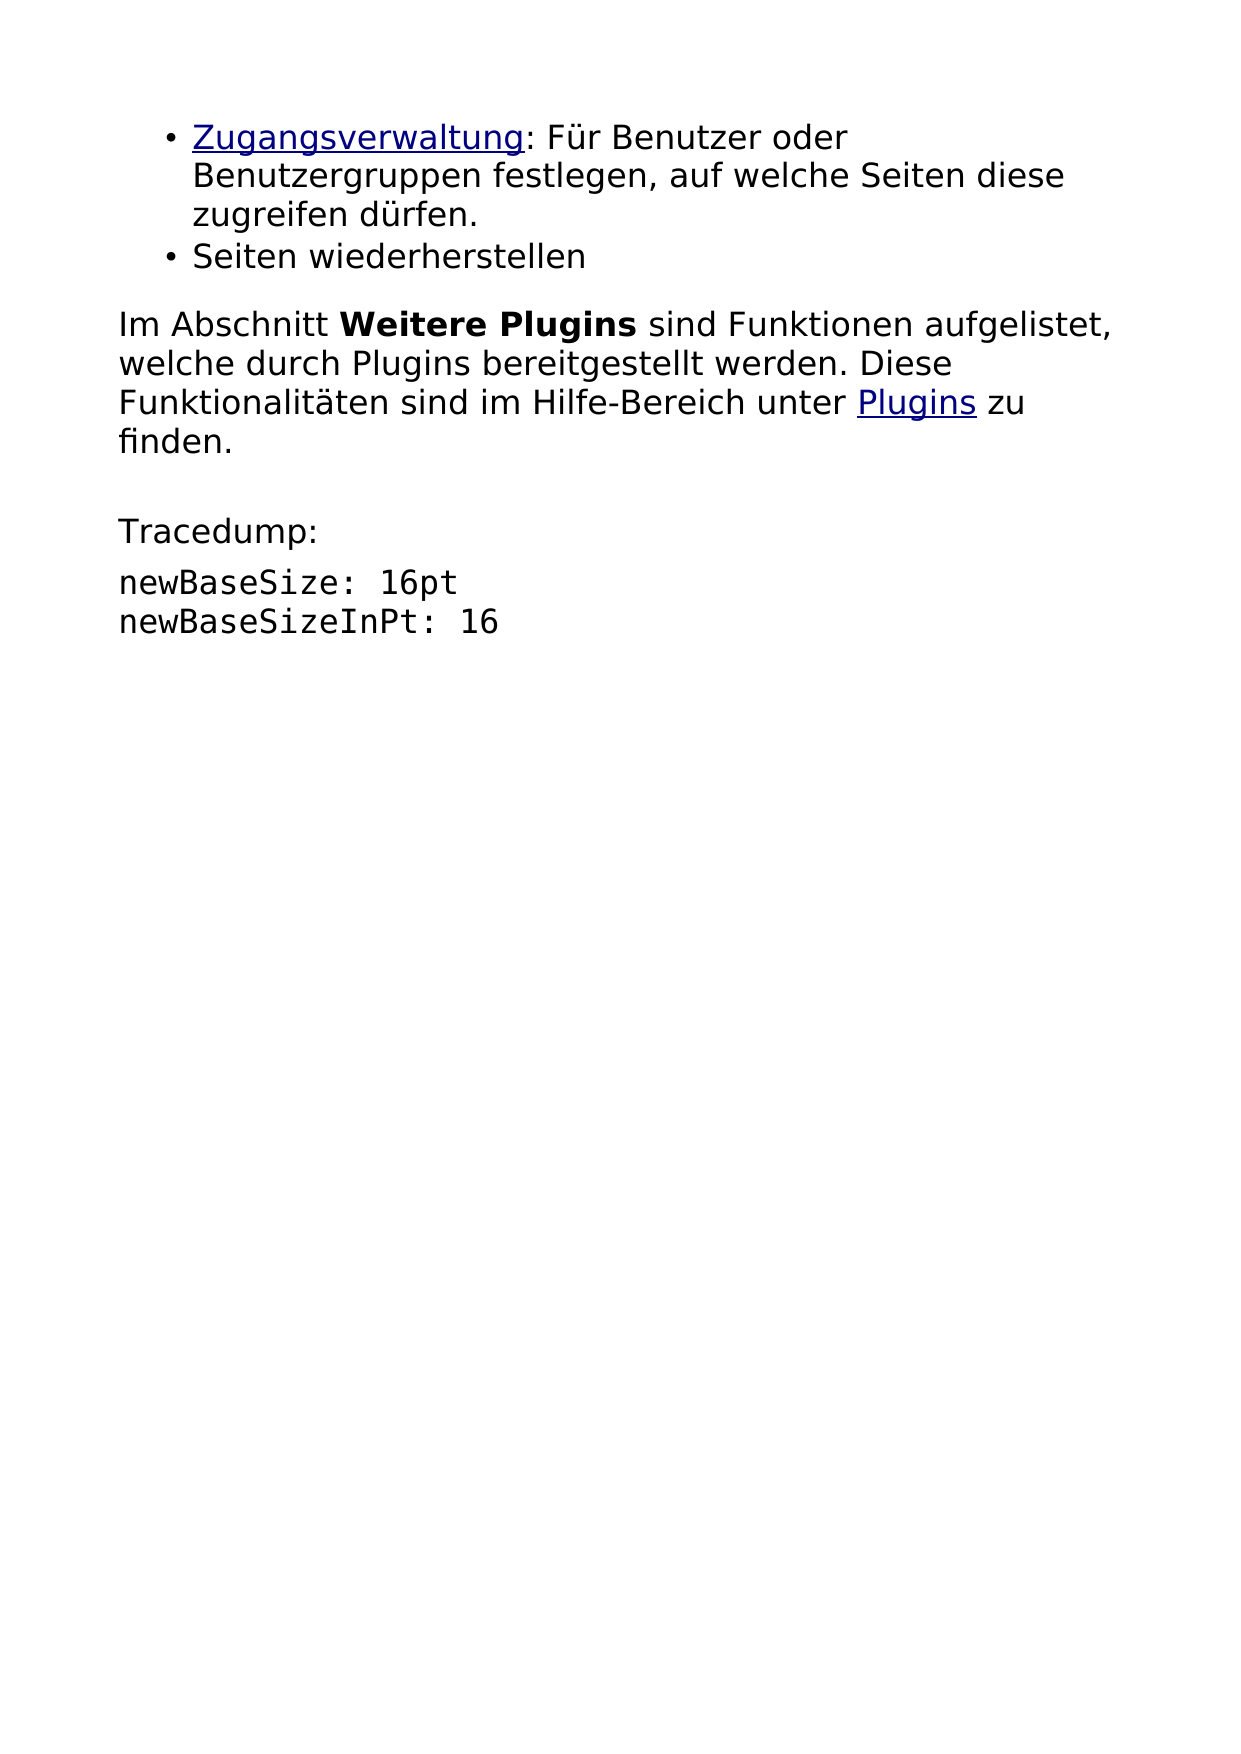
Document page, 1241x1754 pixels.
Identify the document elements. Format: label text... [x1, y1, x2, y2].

text Im Abschnitt Weitere Plugins sind Funktionen aufgelistet, welche durch Plugins bereitgestellt werden. Diese Funktionalitäten sind im Hilfe-Bereich unter Plugins zu finden. [118, 306, 1122, 461]
list Seiten wiederherstellen [177, 235, 1122, 276]
text Tracedump: [118, 473, 1122, 551]
list Zugangsverwaltung: Für Benutzer oder Benutzergruppen festlegen, auf welche Seiten diese zugreifen dürfen. [177, 118, 1122, 235]
text newBaseSize: 16pt newBaseSizeInPt: 16 [118, 564, 1122, 641]
